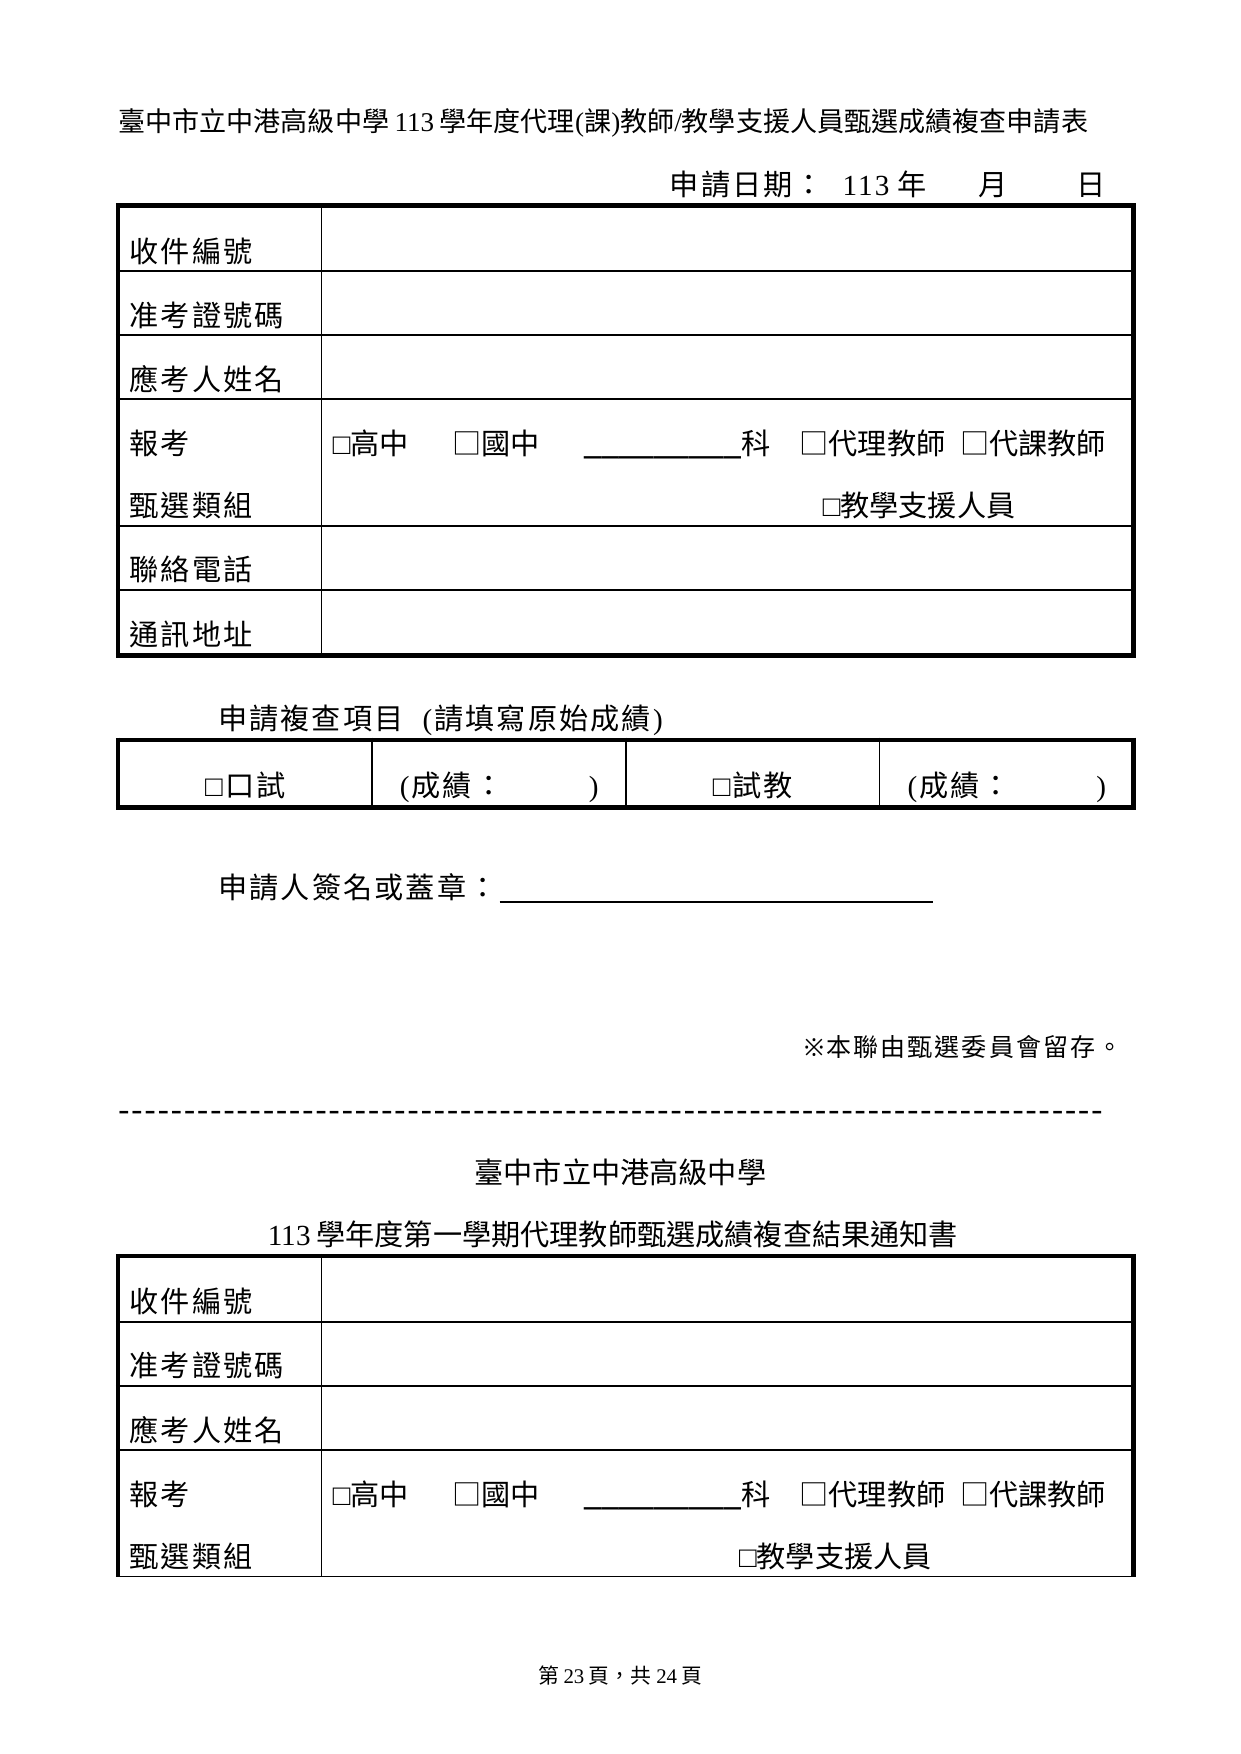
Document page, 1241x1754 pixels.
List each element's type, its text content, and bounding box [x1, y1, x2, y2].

table_cell 聯絡電話 [120, 527, 321, 589]
table_cell [322, 1387, 1131, 1449]
table_cell 報考 甄選類組 [120, 400, 321, 525]
text 申請日期： 113年 月 日 [218, 141, 1122, 203]
table_cell 准考證號碼 [120, 1323, 321, 1385]
table_cell [322, 272, 1131, 334]
table_header [322, 208, 1131, 270]
table_cell [322, 527, 1131, 589]
table_cell [322, 336, 1131, 398]
table_cell 應考人姓名 [120, 1387, 321, 1449]
text 113學年度第一學期代理教師甄選成績複查結果通知書 [118, 1191, 1122, 1254]
text --------------------------------------------------------------------------- [118, 1066, 1122, 1129]
table_header [322, 1258, 1131, 1321]
table_cell 報考 甄選類組 [120, 1451, 321, 1576]
table_header (成績： ) [880, 742, 1131, 805]
text 臺中市立中港高級中學 [118, 1129, 1122, 1191]
table_header 收件編號 [120, 1258, 321, 1321]
table_cell [322, 591, 1131, 653]
table_header □試教 [627, 742, 879, 805]
table_header □口試 [120, 742, 371, 805]
table_cell □高中 □國中 _________科 □代理教師 □代課教師 □教學支援人員 [322, 1451, 1131, 1576]
text 申請人簽名或蓋章： [218, 844, 1122, 907]
text 臺中市立中港高級中學113學年度代理(課)教師/教學支援人員甄選成績複查申請表 [118, 78, 1122, 141]
table_cell □高中 □國中 _________科 □代理教師 □代課教師 □教學支援人員 [322, 400, 1131, 525]
table_cell 通訊地址 [120, 591, 321, 653]
table_cell [322, 1323, 1131, 1385]
table_cell 准考證號碼 [120, 272, 321, 334]
table_header 收件編號 [120, 208, 321, 270]
text 申請複查項目 (請填寫原始成績) [218, 675, 1122, 737]
table_header (成績： ) [373, 742, 625, 805]
text ※本聯由甄選委員會留存。 [218, 1004, 1122, 1066]
table_cell 應考人姓名 [120, 336, 321, 398]
